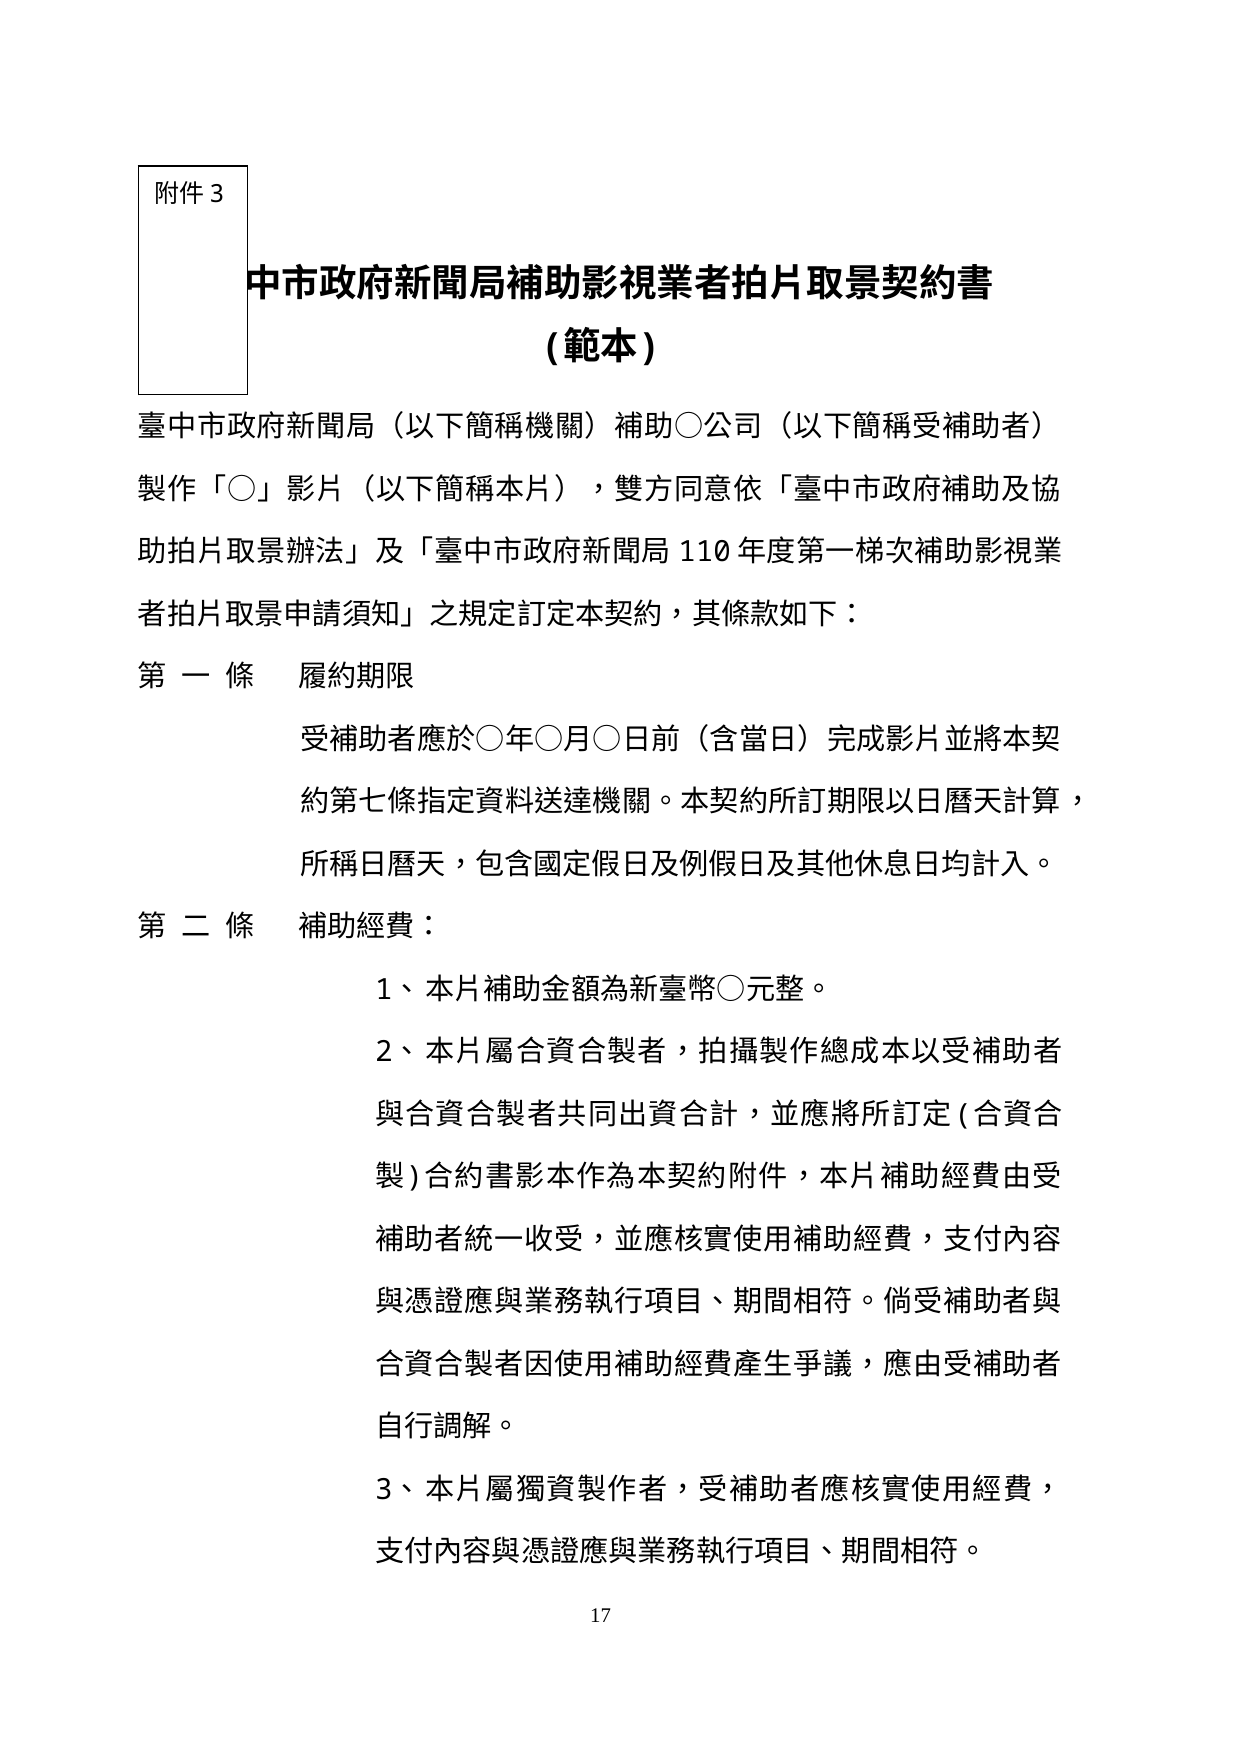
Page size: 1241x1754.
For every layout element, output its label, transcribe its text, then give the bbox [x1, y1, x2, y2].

text 第 二 條 補助經費： [137, 882, 1063, 945]
text 臺中市政府新聞局（以下簡稱機關）補助○公司（以下簡稱受補助者）製作「○」影片（以下簡稱本片），雙方同意依「臺中市政府補助及協助拍片取景辦法」及「臺中市政府新聞局110年度第一梯次補助影視業者拍片取景申請須知」之規定訂定本契約，其條款如下： [138, 382, 1063, 632]
list 本片屬合資合製者，拍攝製作總成本以受補助者與合資合製者共同出資合計，並應將所訂定(合資合製)合約書影本作為本契約附件，本片補助經費由受補助者統一收受，並應核實使用補助經費，支付內容與憑證應與業務執行項目、期間相符。倘受補助者與合資合製者因使用補助經費產生爭議，應由受補助者自行調解。 [375, 1007, 1063, 1445]
list 本片補助金額為新臺幣○元整。 [375, 945, 1063, 1007]
text 附件3 [154, 174, 232, 210]
text 第 一 條 履約期限 [137, 632, 1063, 695]
text 受補助者應於○年○月○日前（含當日）完成影片並將本契約第七條指定資料送達機關。本契約所訂期限以日曆天計算，所稱日曆天，包含國定假日及例假日及其他休息日均計入。 [300, 695, 1063, 882]
text 臺中市政府新聞局補助影視業者拍片取景契約書 (範本) [248, 239, 1063, 364]
list 本片屬獨資製作者，受補助者應核實使用經費，支付內容與憑證應與業務執行項目、期間相符。 [375, 1445, 1063, 1570]
